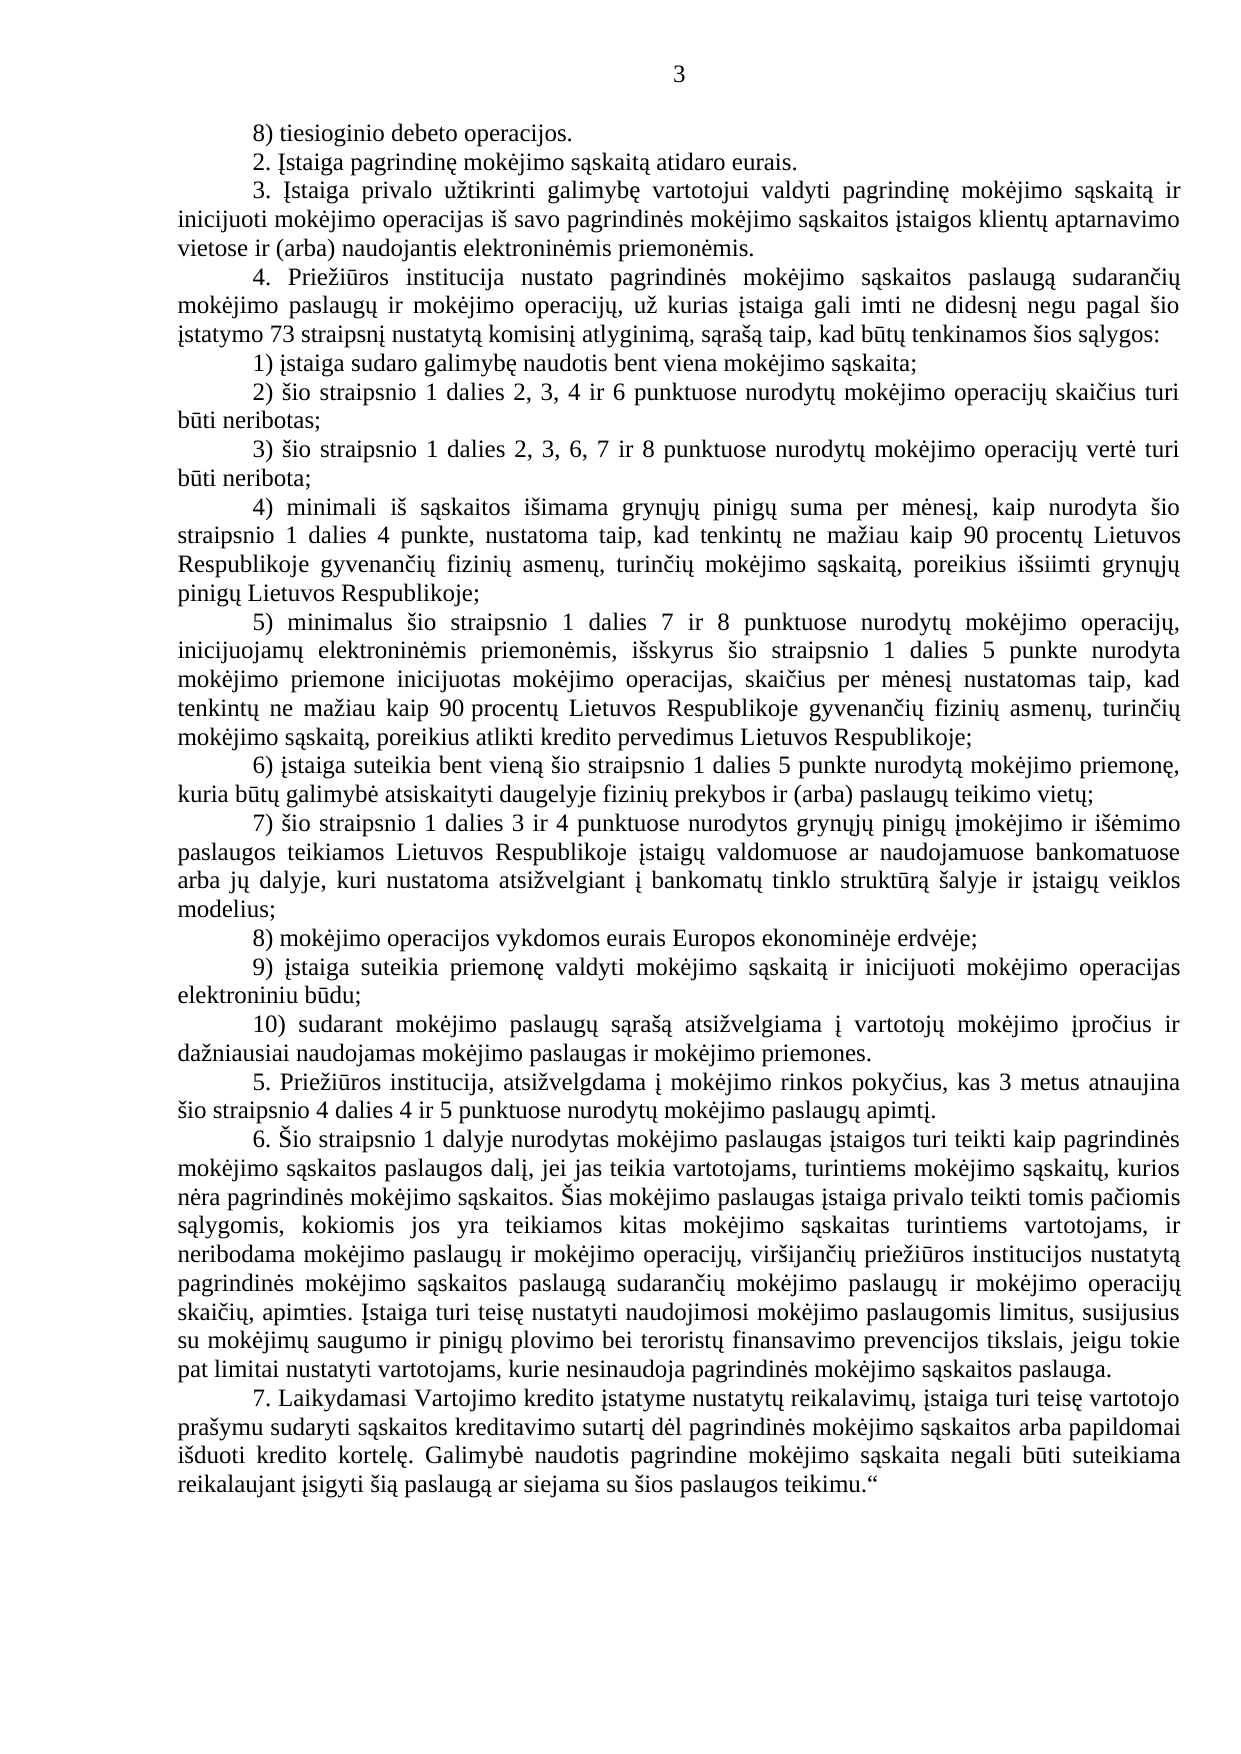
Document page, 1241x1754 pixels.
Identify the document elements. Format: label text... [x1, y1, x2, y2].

text 7. Laikydamasi Vartojimo kredito įstatyme nustatytų reikalavimų, įstaiga turi teisę vartotojo prašymu sudaryti sąskaitos kreditavimo sutartį dėl pagrindinės mokėjimo sąskaitos arba papildomai išduoti kredito kortelę. Galimybė naudotis pagrindine mokėjimo sąskaita negali būti suteikiama reikalaujant įsigyti šią paslaugą ar siejama su šios paslaugos teikimu.“ [177, 1383, 1181, 1498]
text 6) įstaiga suteikia bent vieną šio straipsnio 1 dalies 5 punkte nurodytą mokėjimo priemonę, kuria būtų galimybė atsiskaityti daugelyje fizinių prekybos ir (arba) paslaugų teikimo vietų; [177, 751, 1181, 808]
text 8) tiesioginio debeto operacijos. [177, 118, 1181, 147]
text 1) įstaiga sudaro galimybę naudotis bent viena mokėjimo sąskaita; [177, 348, 1181, 377]
text 3) šio straipsnio 1 dalies 2, 3, 6, 7 ir 8 punktuose nurodytų mokėjimo operacijų vertė turi būti neribota; [177, 434, 1181, 492]
text 3. Įstaiga privalo užtikrinti galimybę vartotojui valdyti pagrindinę mokėjimo sąskaitą ir inicijuoti mokėjimo operacijas iš savo pagrindinės mokėjimo sąskaitos įstaigos klientų aptarnavimo vietose ir (arba) naudojantis elektroninėmis priemonėmis. [177, 176, 1181, 262]
text 9) įstaiga suteikia priemonę valdyti mokėjimo sąskaitą ir inicijuoti mokėjimo operacijas elektroniniu būdu; [177, 952, 1181, 1009]
text 5) minimalus šio straipsnio 1 dalies 7 ir 8 punktuose nurodytų mokėjimo operacijų, inicijuojamų elektroninėmis priemonėmis, išskyrus šio straipsnio 1 dalies 5 punkte nurodyta mokėjimo priemone inicijuotas mokėjimo operacijas, skaičius per mėnesį nustatomas taip, kad tenkintų ne mažiau kaip 90 procentų Lietuvos Respublikoje gyvenančių fizinių asmenų, turinčių mokėjimo sąskaitą, poreikius atlikti kredito pervedimus Lietuvos Respublikoje; [177, 607, 1181, 751]
text 5. Priežiūros institucija, atsižvelgdama į mokėjimo rinkos pokyčius, kas 3 metus atnaujina šio straipsnio 4 dalies 4 ir 5 punktuose nurodytų mokėjimo paslaugų apimtį. [177, 1067, 1181, 1124]
text 7) šio straipsnio 1 dalies 3 ir 4 punktuose nurodytos grynųjų pinigų įmokėjimo ir išėmimo paslaugos teikiamos Lietuvos Respublikoje įstaigų valdomuose ar naudojamuose bankomatuose arba jų dalyje, kuri nustatoma atsižvelgiant į bankomatų tinklo struktūrą šalyje ir įstaigų veiklos modelius; [177, 808, 1181, 923]
text 10) sudarant mokėjimo paslaugų sąrašą atsižvelgiama į vartotojų mokėjimo įpročius ir dažniausiai naudojamas mokėjimo paslaugas ir mokėjimo priemones. [177, 1009, 1181, 1067]
text 8) mokėjimo operacijos vykdomos eurais Europos ekonominėje erdvėje; [177, 923, 1181, 952]
text 4. Priežiūros institucija nustato pagrindinės mokėjimo sąskaitos paslaugą sudarančių mokėjimo paslaugų ir mokėjimo operacijų, už kurias įstaiga gali imti ne didesnį negu pagal šio įstatymo 73 straipsnį nustatytą komisinį atlyginimą, sąrašą taip, kad būtų tenkinamos šios sąlygos: [177, 262, 1181, 348]
text 2. Įstaiga pagrindinę mokėjimo sąskaitą atidaro eurais. [177, 147, 1181, 176]
text 2) šio straipsnio 1 dalies 2, 3, 4 ir 6 punktuose nurodytų mokėjimo operacijų skaičius turi būti neribotas; [177, 377, 1181, 434]
text 6. Šio straipsnio 1 dalyje nurodytas mokėjimo paslaugas įstaigos turi teikti kaip pagrindinės mokėjimo sąskaitos paslaugos dalį, jei jas teikia vartotojams, turintiems mokėjimo sąskaitų, kurios nėra pagrindinės mokėjimo sąskaitos. Šias mokėjimo paslaugas įstaiga privalo teikti tomis pačiomis sąlygomis, kokiomis jos yra teikiamos kitas mokėjimo sąskaitas turintiems vartotojams, ir neribodama mokėjimo paslaugų ir mokėjimo operacijų, viršijančių priežiūros institucijos nustatytą pagrindinės mokėjimo sąskaitos paslaugą sudarančių mokėjimo paslaugų ir mokėjimo operacijų skaičių, apimties. Įstaiga turi teisę nustatyti naudojimosi mokėjimo paslaugomis limitus, susijusius su mokėjimų saugumo ir pinigų plovimo bei teroristų finansavimo prevencijos tikslais, jeigu tokie pat limitai nustatyti vartotojams, kurie nesinaudoja pagrindinės mokėjimo sąskaitos paslauga. [177, 1124, 1181, 1383]
text 4) minimali iš sąskaitos išimama grynųjų pinigų suma per mėnesį, kaip nurodyta šio straipsnio 1 dalies 4 punkte, nustatoma taip, kad tenkintų ne mažiau kaip 90 procentų Lietuvos Respublikoje gyvenančių fizinių asmenų, turinčių mokėjimo sąskaitą, poreikius išsiimti grynųjų pinigų Lietuvos Respublikoje; [177, 492, 1181, 607]
